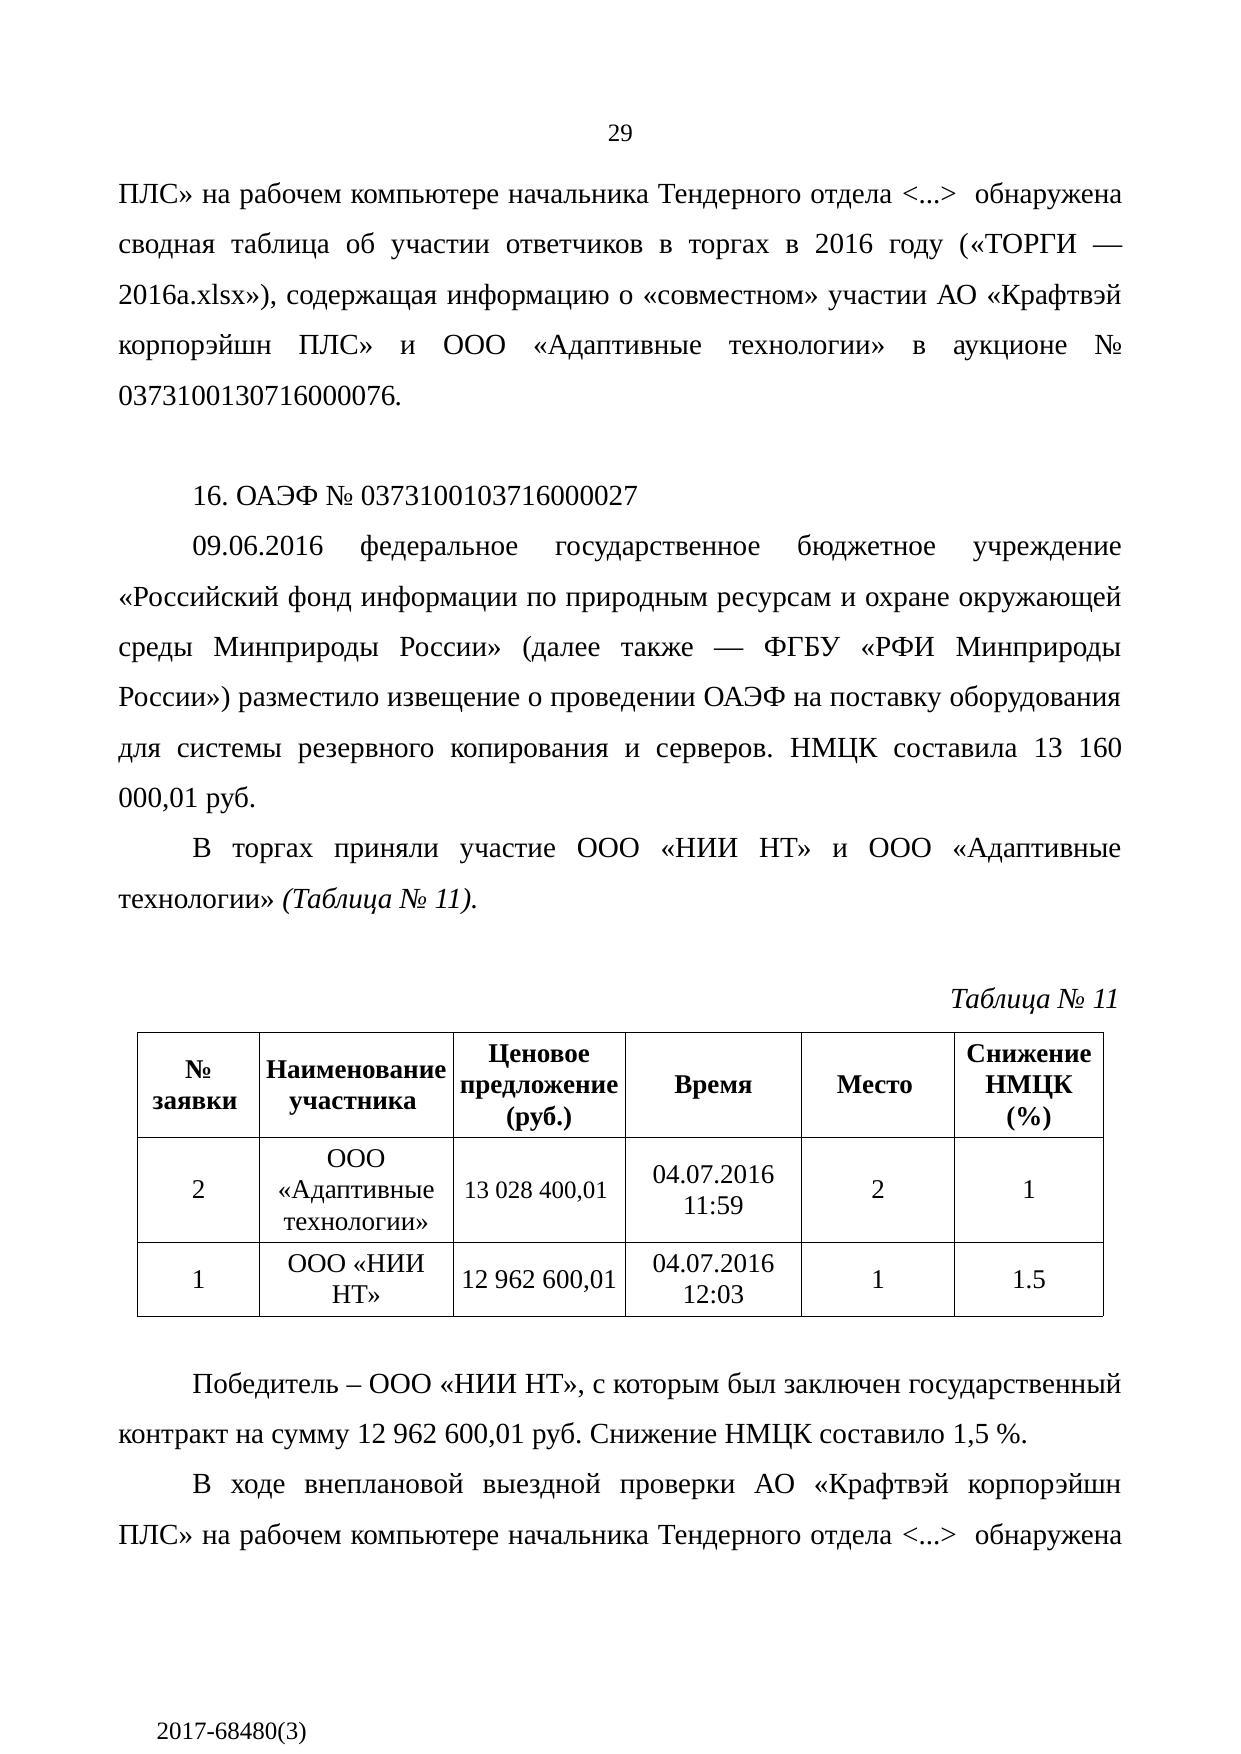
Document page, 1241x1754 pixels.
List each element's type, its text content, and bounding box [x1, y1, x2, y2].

table_cell ООО «Адаптивные технологии» [260, 1138, 453, 1242]
table_header Наименование участника [260, 1033, 453, 1137]
table_cell 1 [802, 1243, 954, 1316]
text В ходе внеплановой выездной проверки АО «Крафтвэй корпорэйшн ПЛС» на рабочем компьютере начальника Тендерного отдела <...> обнаружена [118, 1467, 1122, 1550]
table_header № заявки [138, 1033, 259, 1137]
text Победитель – ООО «НИИ НТ», с которым был заключен государственный контракт на сумму 12 962 600,01 руб. Снижение НМЦК составило 1,5 %. [118, 1366, 1122, 1450]
table_cell ООО «НИИ НТ» [260, 1243, 453, 1316]
table_cell 1 [955, 1138, 1103, 1242]
table_cell 04.07.2016 11:59 [626, 1138, 801, 1242]
text В торгах приняли участие ООО «НИИ НТ» и ООО «Адаптивные технологии» (Таблица № 11). [118, 830, 1122, 914]
table_header Место [802, 1033, 954, 1137]
table_cell 2 [802, 1138, 954, 1242]
table_cell 1,5 [955, 1243, 1103, 1316]
table_cell 13 028 400,01 [454, 1138, 625, 1242]
text ПЛС» на рабочем компьютере начальника Тендерного отдела <...> обнаружена сводная таблица об участии ответчиков в торгах в 2016 году («ТОРГИ — 2016а.xlsx»), содержащая информацию о «совместном» участии АО «Крафтвэй корпорэйшн ПЛС» и ООО «Адаптивные технологии» в аукционе № 0373100130716000076. [118, 176, 1122, 411]
table_cell 04.07.2016 12:03 [626, 1243, 801, 1316]
table_cell 1 [138, 1243, 259, 1316]
table_cell 12 962 600,01 [454, 1243, 625, 1316]
table_cell 2 [138, 1138, 259, 1242]
text 09.06.2016 федеральное государственное бюджетное учреждение «Российский фонд информации по природным ресурсам и охране окружающей среды Минприроды России» (далее также — ФГБУ «РФИ Минприроды России») разместило извещение о проведении ОАЭФ на поставку оборудования для системы резервного копирования и серверов. НМЦК составила 13 160 000,01 руб. [118, 528, 1122, 814]
table_header Ценовое предложение (руб.) [454, 1033, 625, 1137]
table_header Время [626, 1033, 801, 1137]
text 16. ОАЭФ № 0373100103716000027 [118, 478, 1122, 512]
text Таблица № 11 [118, 981, 1122, 1015]
table_header Снижение НМЦК (%) [955, 1033, 1103, 1137]
